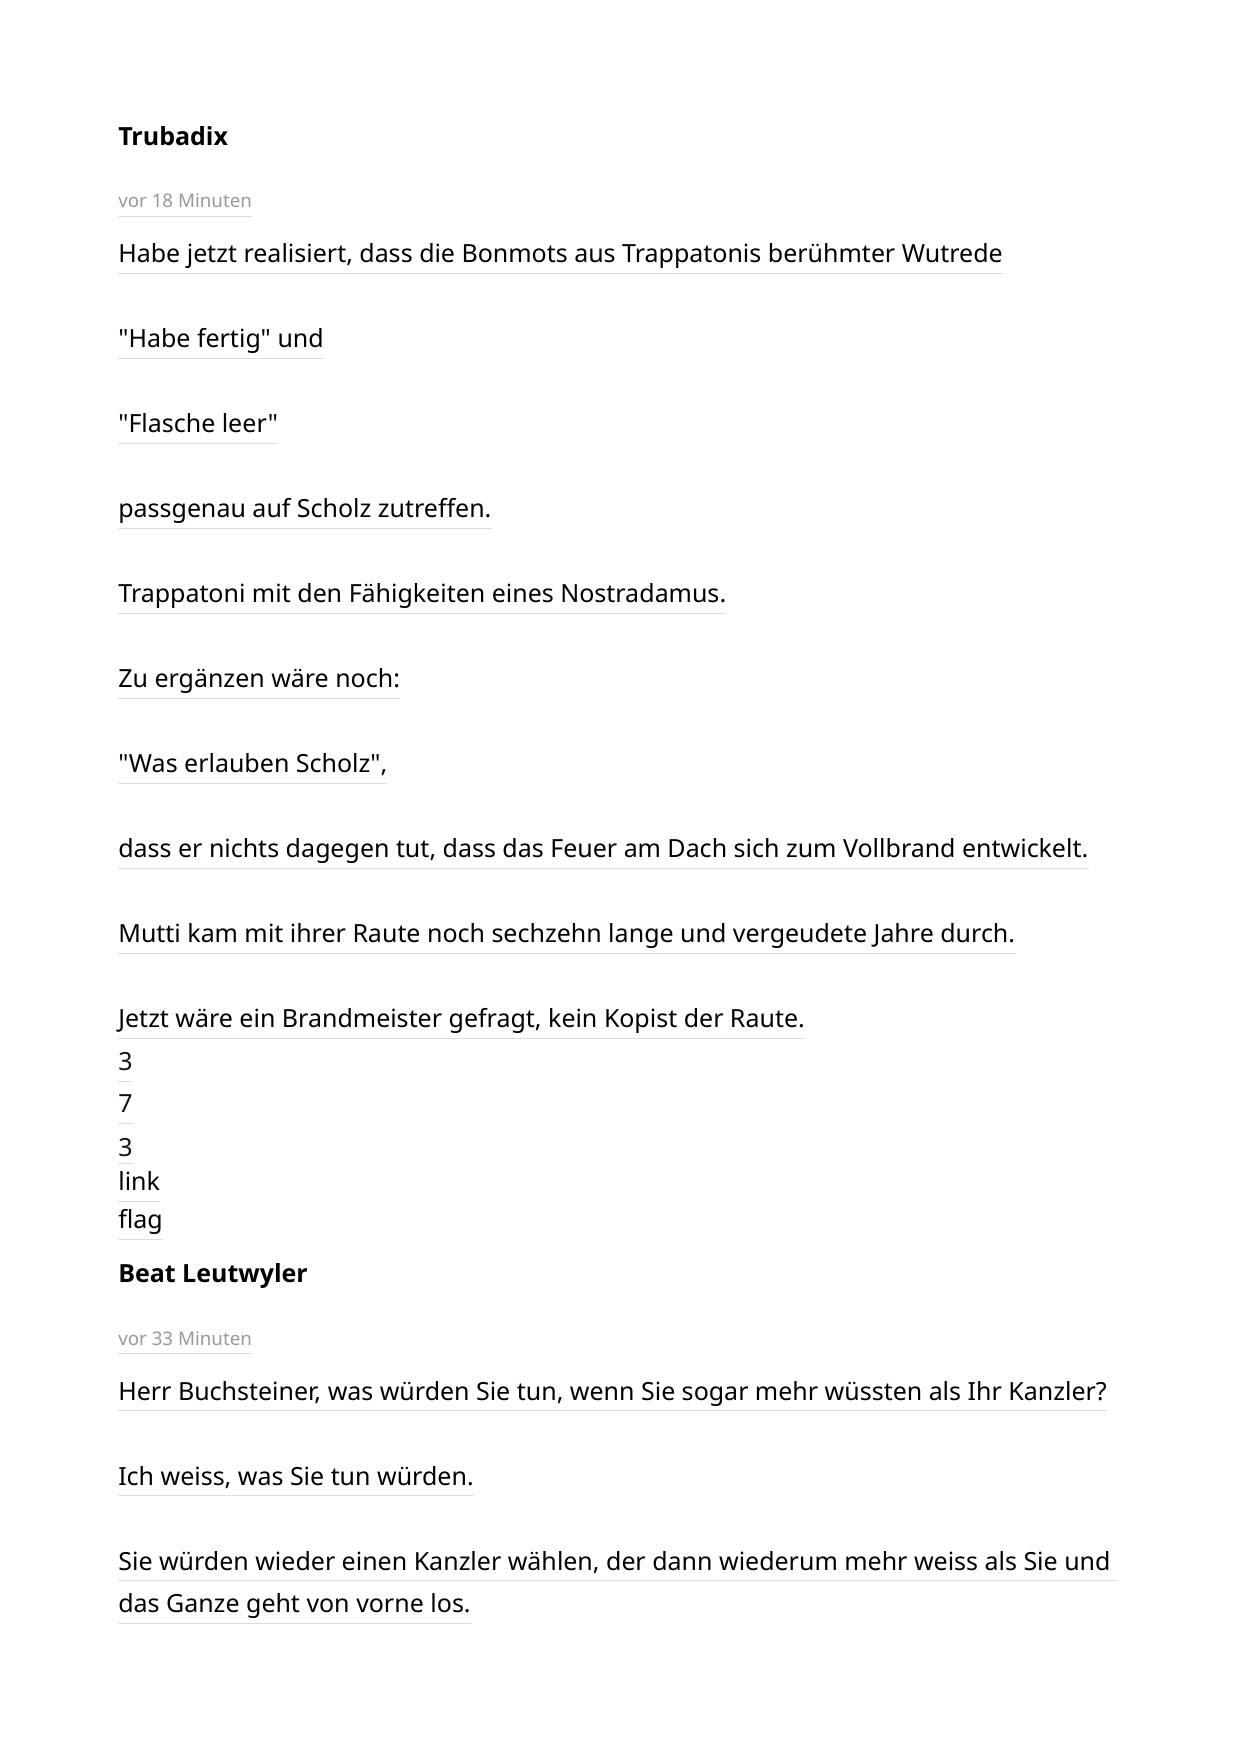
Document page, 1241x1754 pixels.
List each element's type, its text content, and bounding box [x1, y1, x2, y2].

text Herr Buchsteiner, was würden Sie tun, wenn Sie sogar mehr wüssten als Ihr Kanzler? Ich weiss, was Sie tun würden. Sie würden wieder einen Kanzler wählen, der dann wiederum mehr weiss als Sie und das Ganze geht von vorne los. [118, 1373, 1122, 1624]
text Trubadix [118, 118, 1122, 152]
text flag [118, 1202, 1122, 1240]
text vor 18 Minuten [118, 187, 1117, 217]
text Habe jetzt realisiert, dass die Bonmots aus Trappatonis berühmter Wutrede "Habe fertig" und "Flasche leer" passgenau auf Scholz zutreffen. Trappatoni mit den Fähigkeiten eines Nostradamus. Zu ergänzen wäre noch: "Was erlauben Scholz", dass er nichts dagegen tut, dass das Feuer am Dach sich zum Vollbrand entwickelt. Mutti kam mit ihrer Raute noch sechzehn lange und vergeudete Jahre durch. Jetzt wäre ein Brandmeister gefragt, kein Kopist der Raute. [118, 236, 1122, 1039]
text 3 [118, 1128, 1122, 1164]
text link [118, 1164, 1122, 1202]
text 7 [118, 1086, 1122, 1124]
text 3 [118, 1043, 1122, 1082]
text vor 33 Minuten [118, 1325, 1117, 1354]
text Beat Leutwyler [118, 1256, 1122, 1289]
